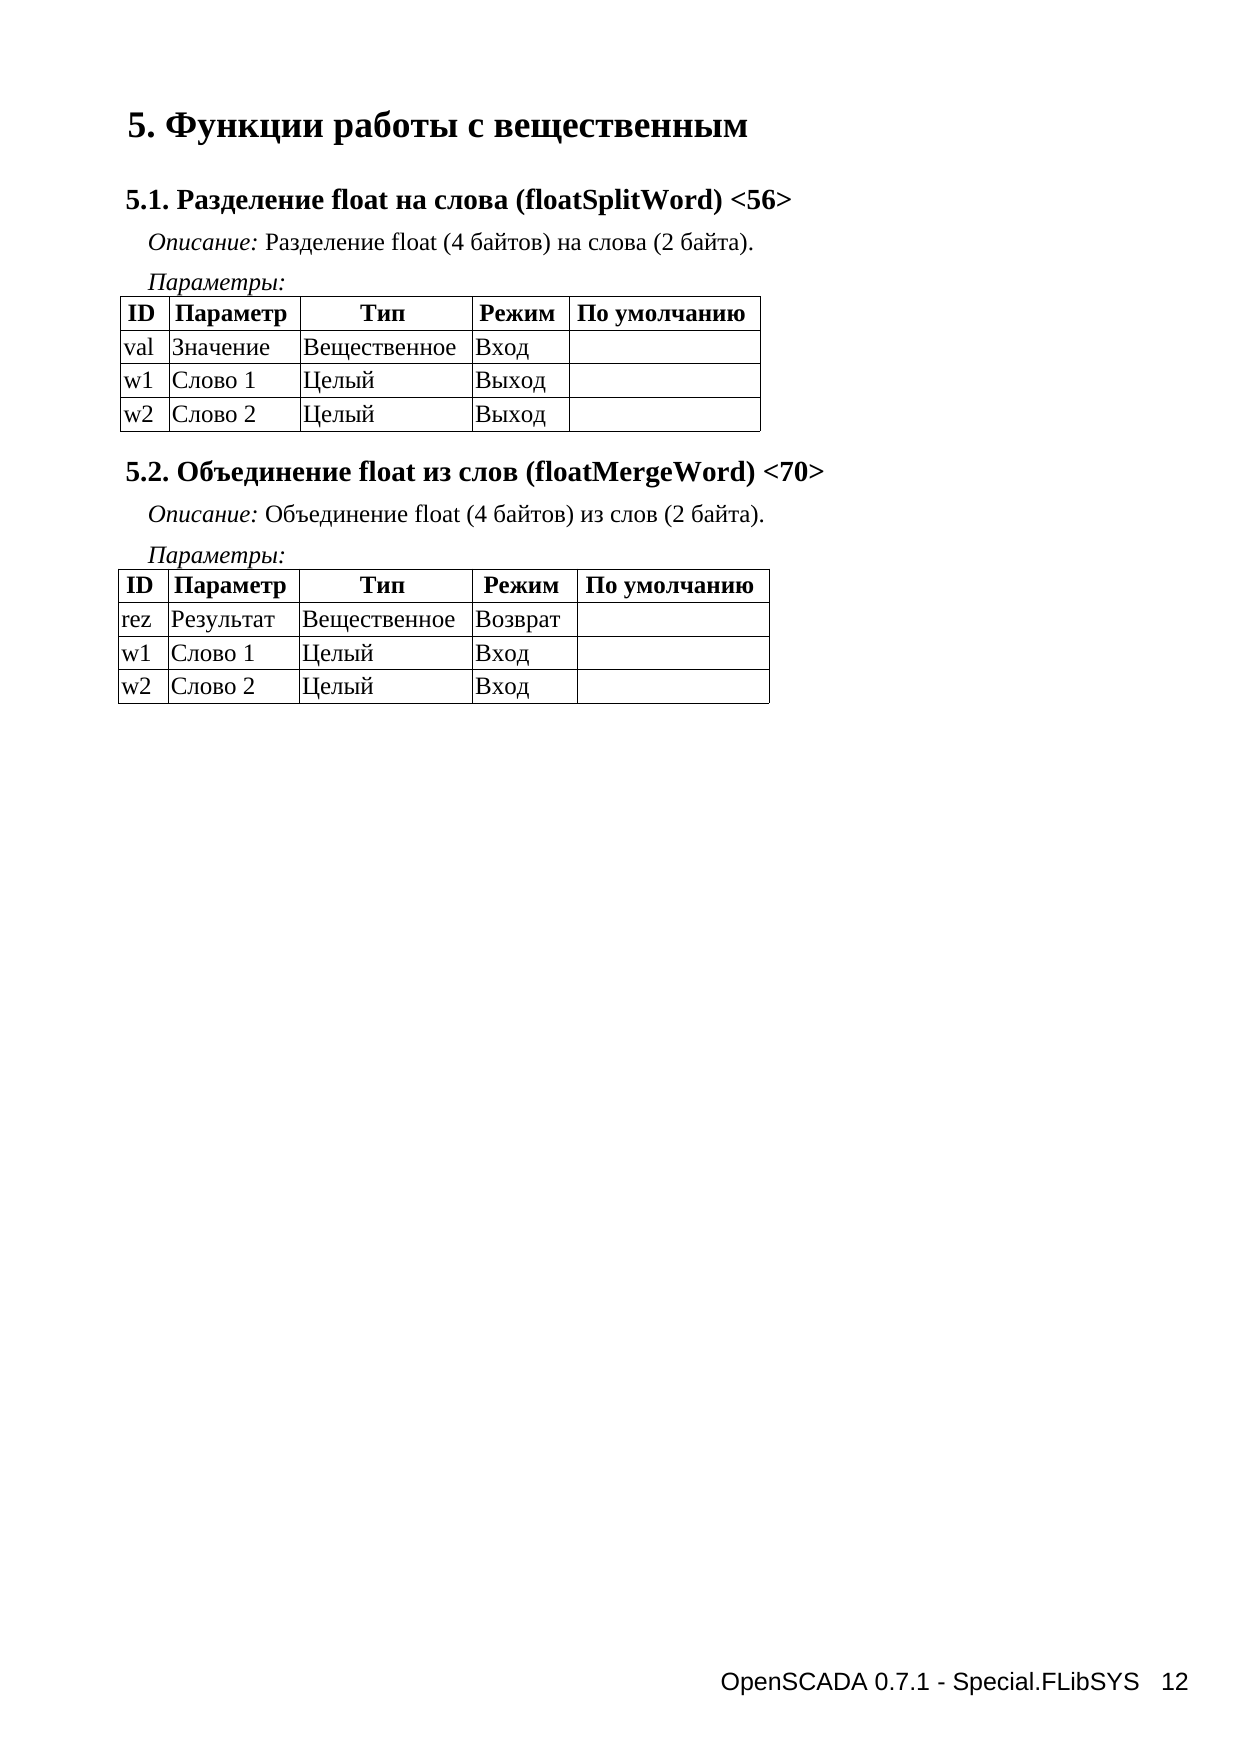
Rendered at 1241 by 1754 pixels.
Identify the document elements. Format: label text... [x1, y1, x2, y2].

table_cell [570, 364, 760, 397]
table_cell [570, 331, 760, 363]
text Параметры: [118, 268, 1188, 296]
table_cell [570, 398, 760, 431]
table_header Параметр [169, 570, 299, 602]
table_cell Выход [473, 364, 569, 397]
text Описание: Объединение float (4 байтов) из слов (2 байта). [118, 501, 1188, 528]
table_cell rez [119, 603, 168, 636]
subtitle 5. Функции работы с вещественным [118, 104, 1188, 146]
table_cell Целый [300, 637, 472, 669]
table_cell Целый [301, 364, 472, 397]
table_cell [578, 603, 769, 636]
table_cell w2 [121, 398, 169, 431]
table_cell Целый [301, 398, 472, 431]
table_header По умолчанию [570, 297, 760, 330]
text Описание: Разделение float (4 байтов) на слова (2 байта). [118, 228, 1188, 256]
table_cell Результат [169, 603, 299, 636]
table_cell w1 [119, 637, 168, 669]
subtitle 5.1. Разделение float на слова (floatSplitWord) <56> [118, 183, 1188, 216]
table_cell w2 [119, 670, 168, 703]
table_cell Вход [473, 331, 569, 363]
table_header Режим [473, 297, 569, 330]
table_header Режим [473, 570, 577, 602]
table_cell Возврат [473, 603, 577, 636]
table_cell Выход [473, 398, 569, 431]
table_cell Слово 1 [170, 364, 300, 397]
table_cell Слово 1 [169, 637, 299, 669]
table_cell [578, 637, 769, 669]
table_cell Вещественное [301, 331, 472, 363]
table_cell w1 [121, 364, 169, 397]
table_header ID [121, 297, 169, 330]
table_cell Вход [473, 637, 577, 669]
table_cell Целый [300, 670, 472, 703]
table_cell Вход [473, 670, 577, 703]
table_header ID [119, 570, 168, 602]
table_header Тип [301, 297, 472, 330]
table_cell val [121, 331, 169, 363]
subtitle 5.2. Объединение float из слов (floatMergeWord) <70> [118, 456, 1188, 488]
table_header По умолчанию [578, 570, 769, 602]
table_cell [578, 670, 769, 703]
table_header Тип [300, 570, 472, 602]
table_cell Слово 2 [169, 670, 299, 703]
table_cell Слово 2 [170, 398, 300, 431]
table_cell Вещественное [300, 603, 472, 636]
table_header Параметр [170, 297, 300, 330]
text Параметры: [118, 541, 1188, 568]
table_cell Значение [170, 331, 300, 363]
